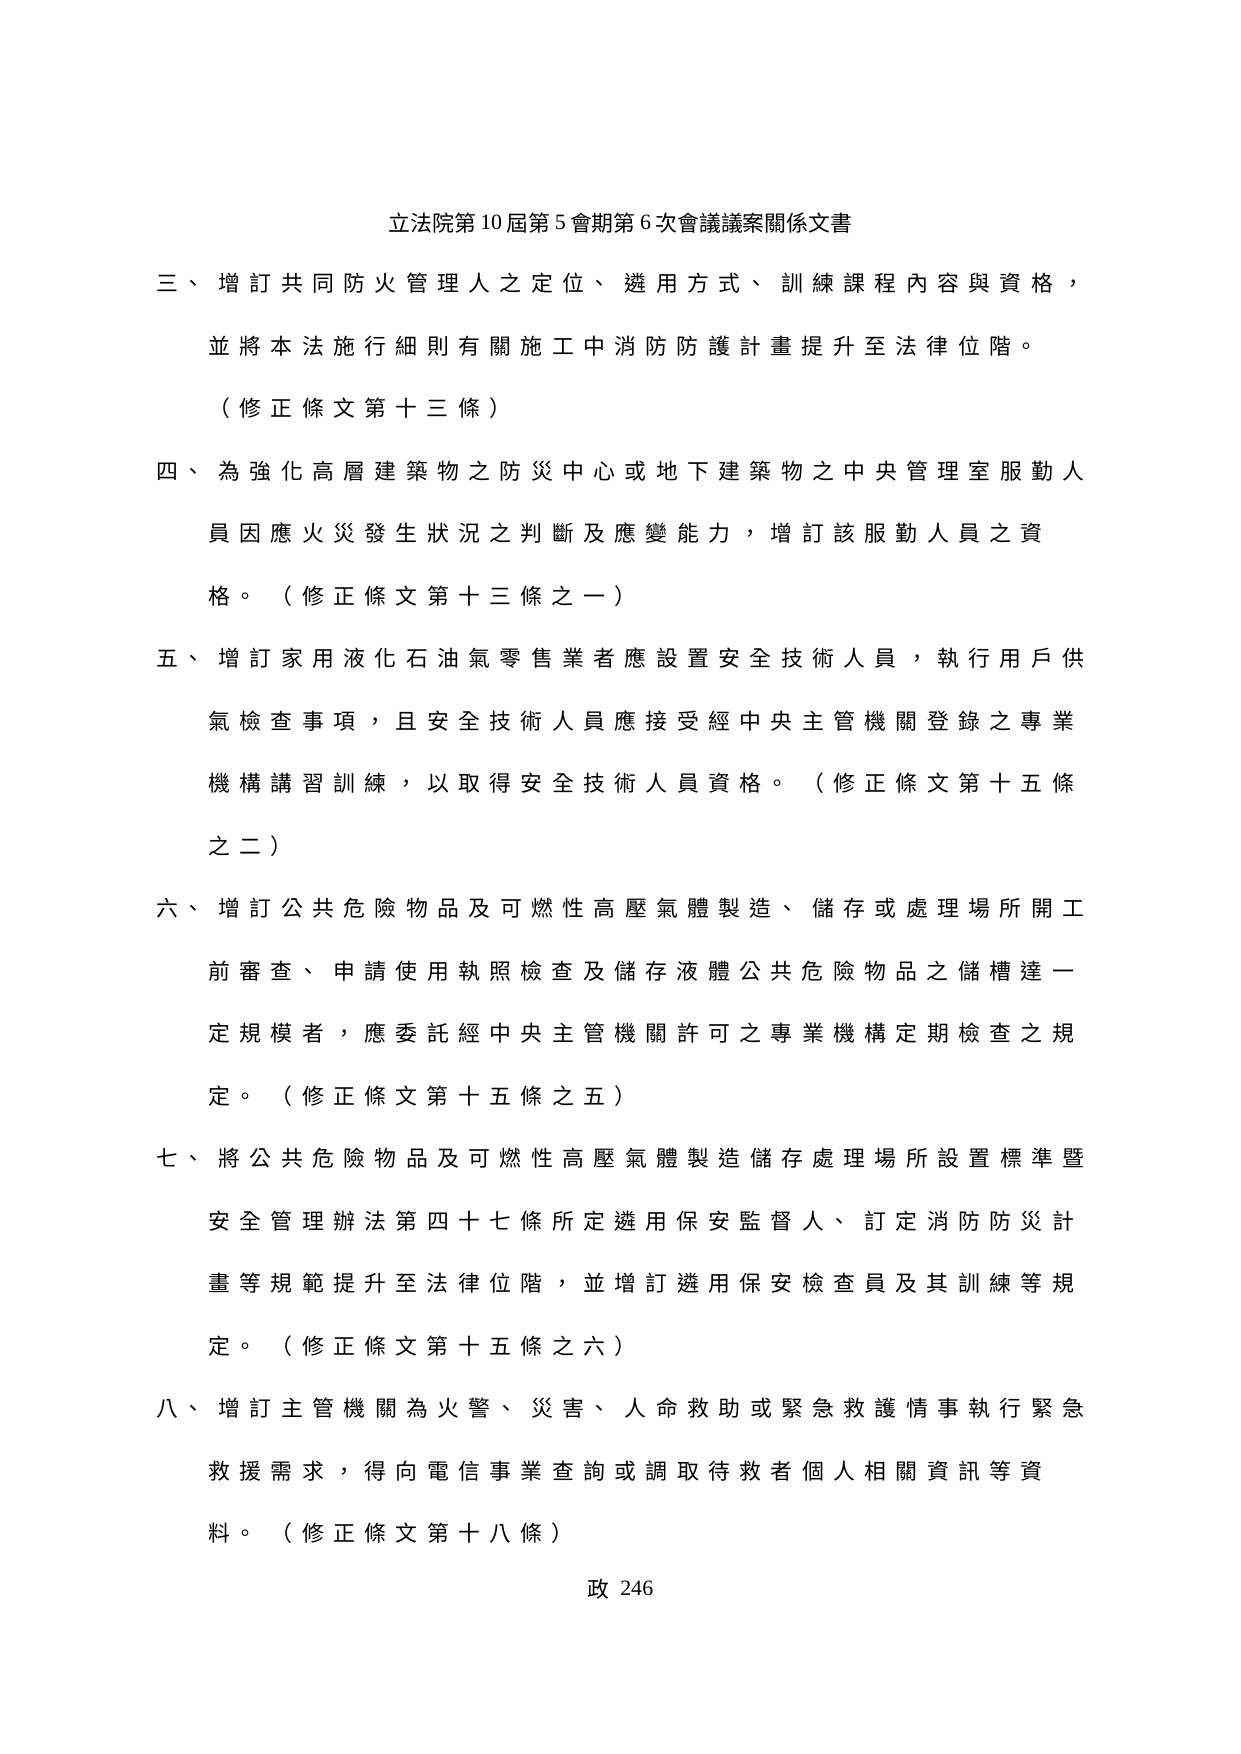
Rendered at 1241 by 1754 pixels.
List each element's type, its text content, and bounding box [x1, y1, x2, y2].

text 六、增訂公共危險物品及可燃性高壓氣體製造、儲存或處理場所開工前審查、申請使用執照檢查及儲存液體公共危險物品之儲槽達一定規模者，應委託經中央主管機關許可之專業機構定期檢查之規定。（修正條文第十五條之五） [151, 876, 1089, 1126]
text 三、增訂共同防火管理人之定位、遴用方式、訓練課程內容與資格，並將本法施行細則有關施工中消防防護計畫提升至法律位階。（修正條文第十三條） [151, 251, 1089, 438]
text 八、增訂主管機關為火警、災害、人命救助或緊急救護情事執行緊急救援需求，得向電信事業查詢或調取待救者個人相關資訊等資料。（修正條文第十八條） [151, 1376, 1089, 1563]
text 四、為強化高層建築物之防災中心或地下建築物之中央管理室服勤人員因應火災發生狀況之判斷及應變能力，增訂該服勤人員之資格。（修正條文第十三條之一） [151, 438, 1089, 626]
text 七、將公共危險物品及可燃性高壓氣體製造儲存處理場所設置標準暨安全管理辦法第四十七條所定遴用保安監督人、訂定消防防災計畫等規範提升至法律位階，並增訂遴用保安檢查員及其訓練等規定。（修正條文第十五條之六） [151, 1126, 1089, 1376]
text 五、增訂家用液化石油氣零售業者應設置安全技術人員，執行用戶供氣檢查事項，且安全技術人員應接受經中央主管機關登錄之專業機構講習訓練，以取得安全技術人員資格。（修正條文第十五條之二） [151, 626, 1089, 876]
